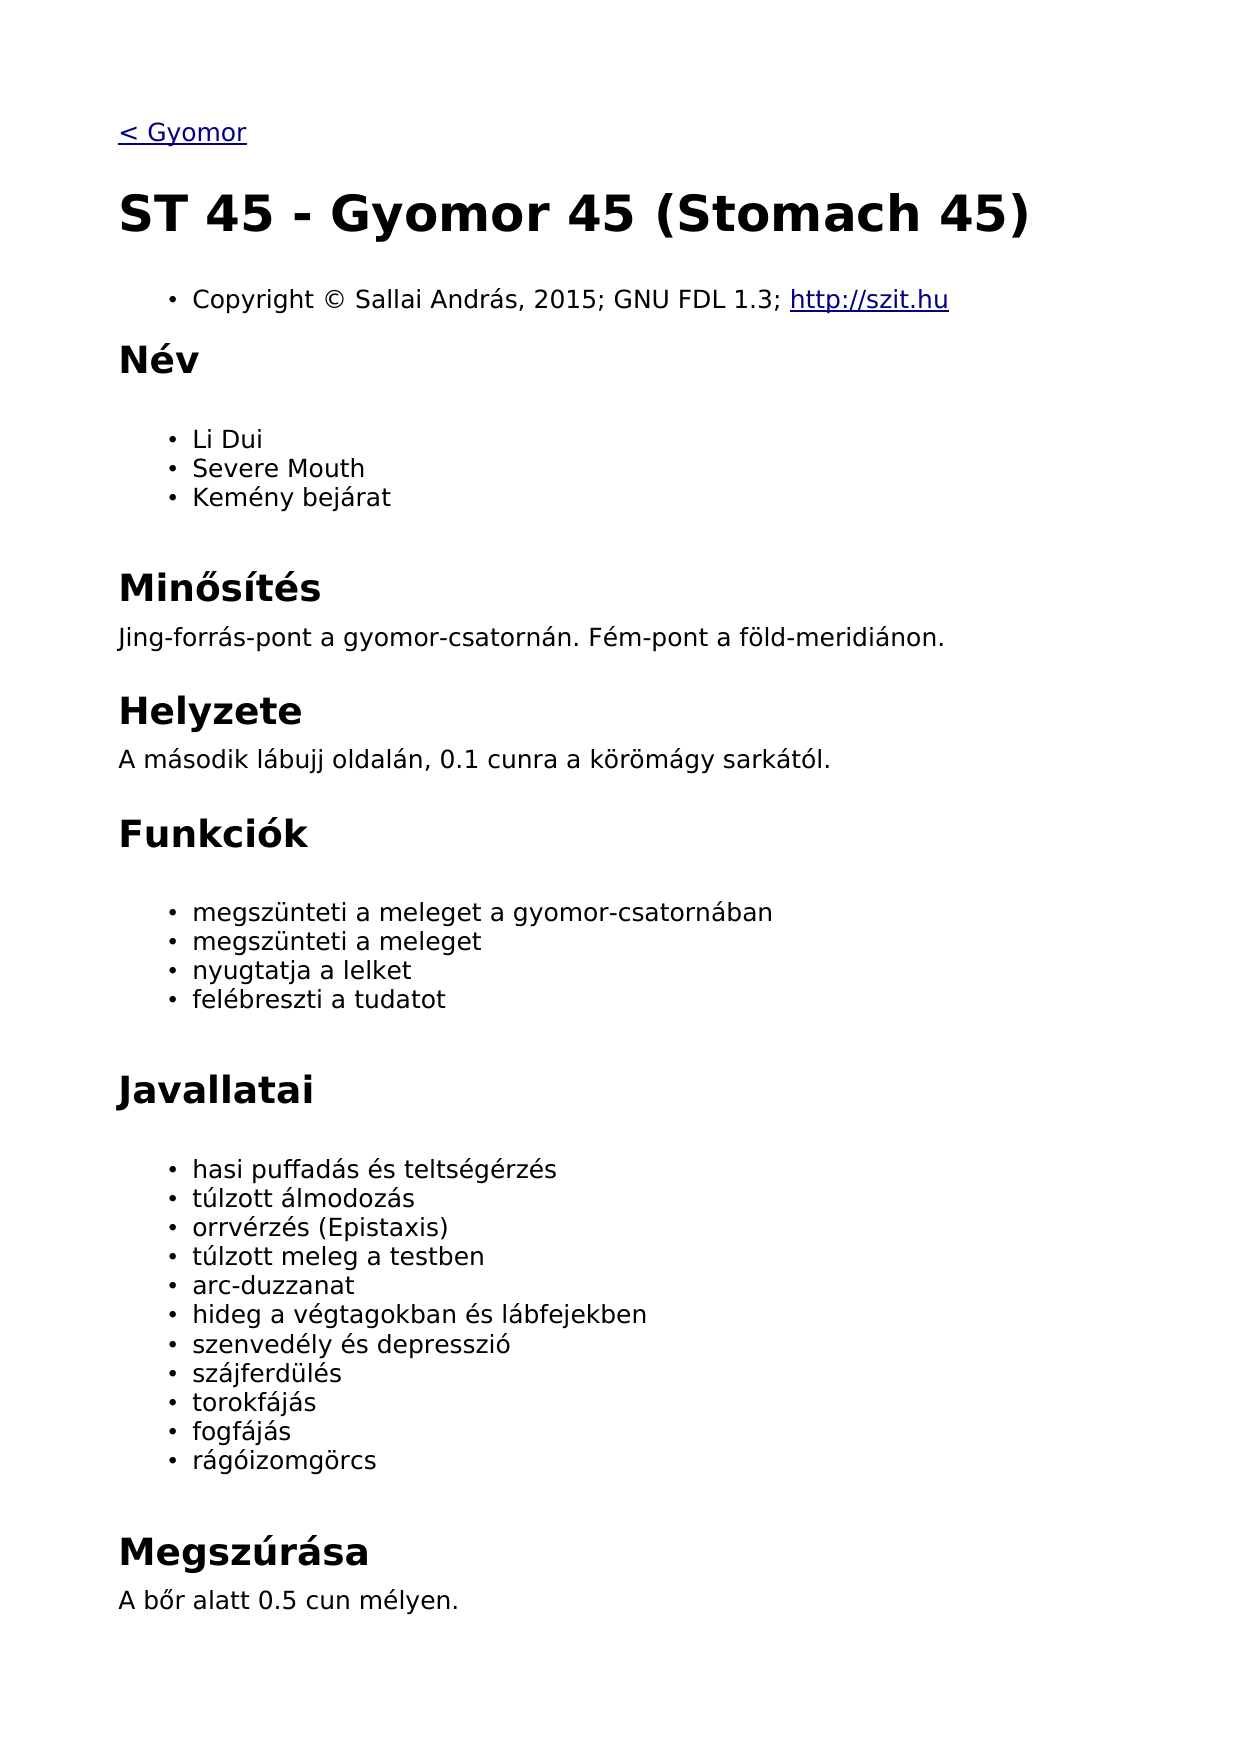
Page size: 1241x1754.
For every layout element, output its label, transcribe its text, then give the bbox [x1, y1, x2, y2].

list nyugtatja a lelket [177, 956, 1122, 986]
list hasi puffadás és teltségérzés [177, 1155, 1122, 1184]
subtitle ST 45 - Gyomor 45 (Stomach 45) [118, 185, 1122, 243]
list fogfájás [177, 1417, 1122, 1446]
list rágóizomgörcs [177, 1446, 1122, 1476]
list túlzott álmodozás [177, 1184, 1122, 1213]
subtitle Funkciók [118, 812, 1122, 856]
subtitle Név [118, 339, 1122, 383]
list szájferdülés [177, 1359, 1122, 1388]
text < Gyomor [118, 118, 1122, 147]
list Copyright © Sallai András, 2015; GNU FDL 1.3; http://szit.hu [177, 285, 1122, 314]
list megszünteti a meleget [177, 927, 1122, 956]
list megszünteti a meleget a gyomor-csatornában [177, 898, 1122, 927]
subtitle Minősítés [118, 567, 1122, 610]
subtitle Helyzete [118, 689, 1122, 733]
list felébreszti a tudatot [177, 986, 1122, 1015]
list torokfájás [177, 1388, 1122, 1417]
list Kemény bejárat [177, 483, 1122, 512]
list arc-duzzanat [177, 1271, 1122, 1301]
list túlzott meleg a testben [177, 1242, 1122, 1271]
subtitle Megszúrása [118, 1530, 1122, 1574]
list szenvedély és depresszió [177, 1330, 1122, 1359]
subtitle Javallatai [118, 1069, 1122, 1113]
list Li Dui [177, 425, 1122, 454]
text A második lábujj oldalán, 0.1 cunra a körömágy sarkától. [118, 746, 1122, 775]
list orrvérzés (Epistaxis) [177, 1213, 1122, 1242]
list hideg a végtagokban és lábfejekben [177, 1301, 1122, 1330]
list Severe Mouth [177, 454, 1122, 483]
text Jing-forrás-pont a gyomor-csatornán. Fém-pont a föld-meridiánon. [118, 623, 1122, 652]
text A bőr alatt 0.5 cun mélyen. [118, 1586, 1122, 1615]
